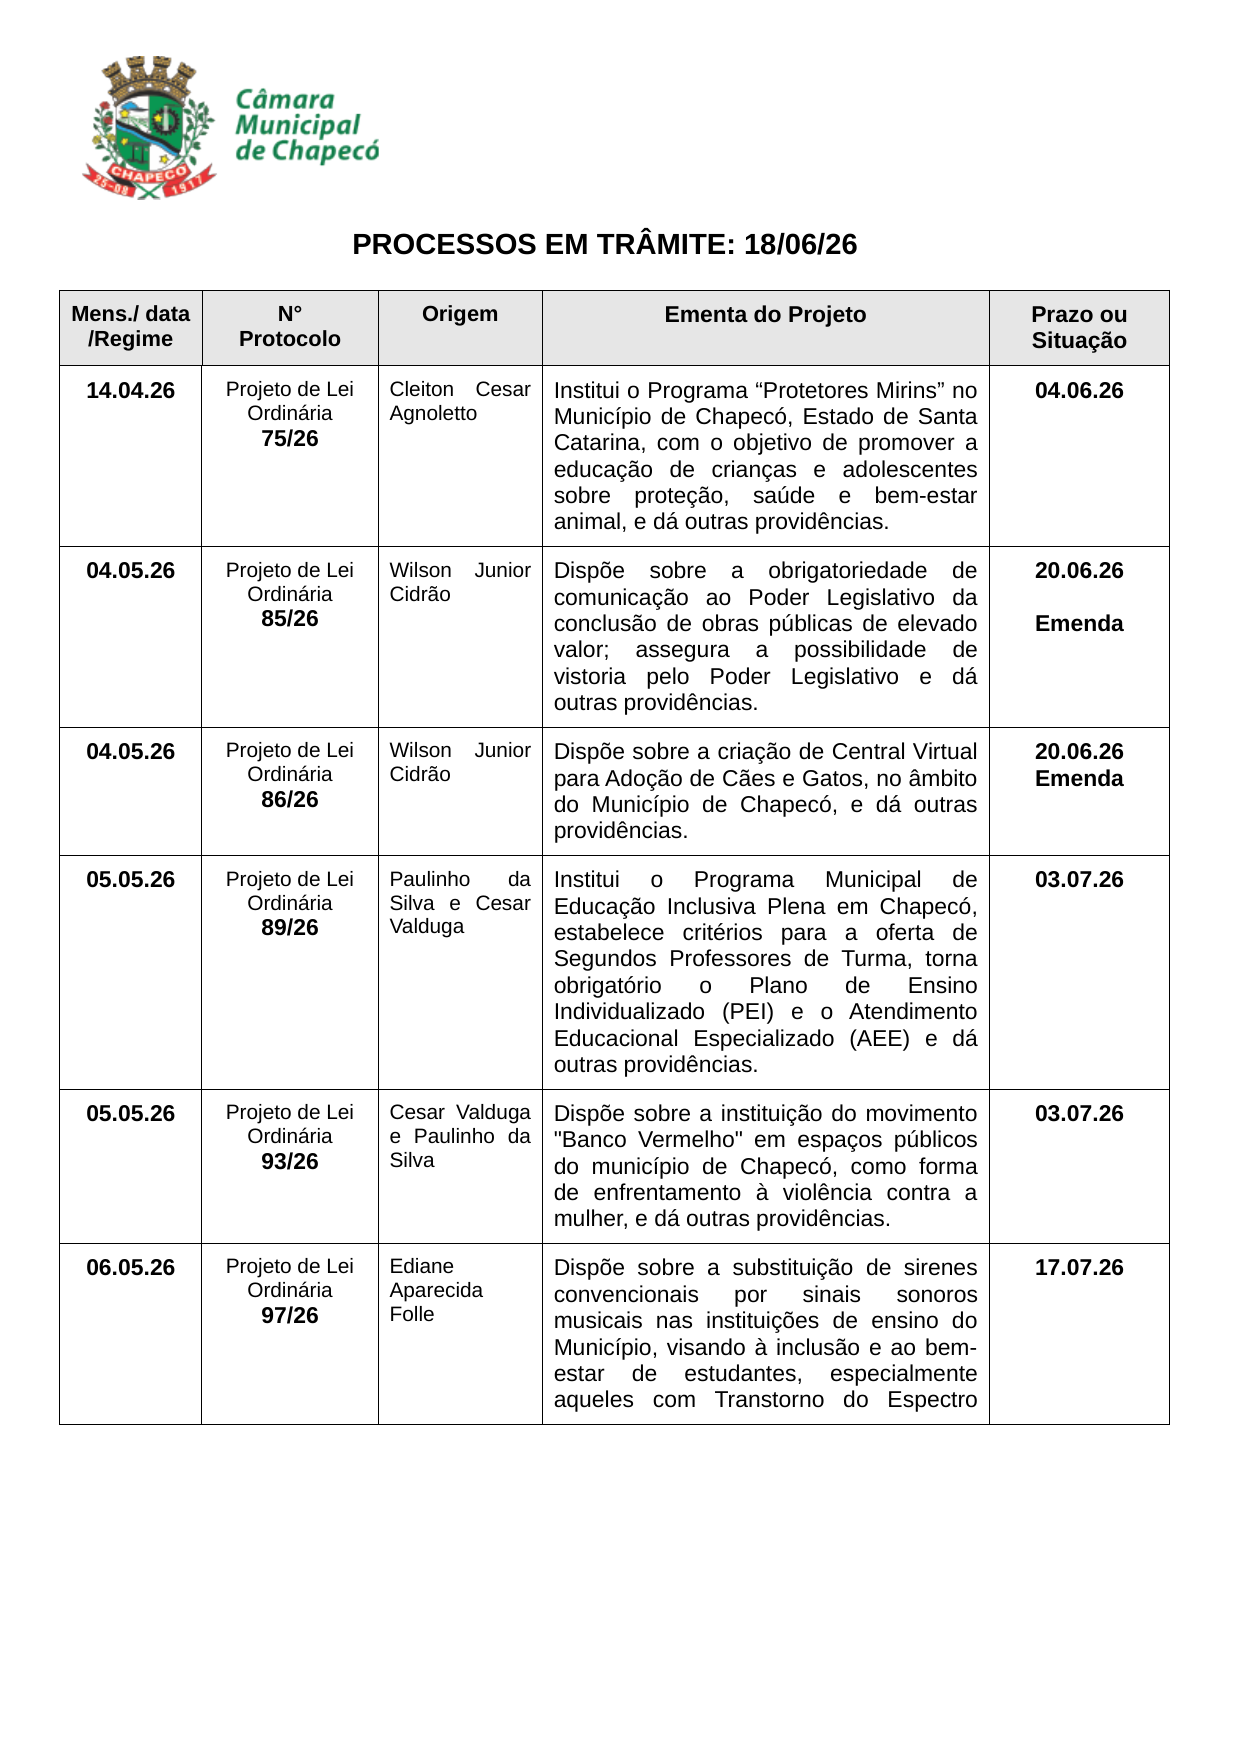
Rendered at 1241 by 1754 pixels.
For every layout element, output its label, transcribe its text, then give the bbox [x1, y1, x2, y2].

table_cell Cesar Valduga e Paulinho da Silva [379, 1090, 542, 1243]
table_cell 04.05.26 [60, 547, 201, 727]
table_cell Wilson Junior Cidrão [379, 728, 542, 855]
table_header Origem [379, 291, 542, 365]
table_cell 03.07.26 [990, 1090, 1169, 1243]
table_cell Wilson Junior Cidrão [379, 547, 542, 727]
table_cell 05.05.26 [60, 856, 201, 1088]
table_cell Institui o Programa “Protetores Mirins” no Município de Chapecó, Estado de Santa Catarina, com o objetivo de promover a educação de crianças e adolescentes sobre proteção, saúde e bem-estar animal, e dá outras providências. [543, 366, 989, 546]
table_cell Projeto de Lei Ordinária 93/26 [202, 1090, 378, 1243]
table_header Mens./ data /Regime [60, 291, 202, 365]
table_cell Dispõe sobre a substituição de sirenes convencionais por sinais sonoros musicais nas instituições de ensino do Município, visando à inclusão e ao bem-estar de estudantes, especialmente aqueles com Transtorno do Espectro [543, 1244, 989, 1424]
table_cell 04.06.26 [990, 366, 1169, 546]
table_header Prazo ou Situação [990, 291, 1169, 365]
table_cell Dispõe sobre a obrigatoriedade de comunicação ao Poder Legislativo da conclusão de obras públicas de elevado valor; assegura a possibilidade de vistoria pelo Poder Legislativo e dá outras providências. [543, 547, 989, 727]
table_header Ementa do Projeto [543, 291, 989, 365]
table_cell 20.06.26 Emenda [990, 547, 1169, 727]
table_cell 05.05.26 [60, 1090, 201, 1243]
table_header N° Protocolo [203, 291, 378, 365]
table_cell Cleiton Cesar Agnoletto [379, 366, 542, 546]
table_cell 03.07.26 [990, 856, 1169, 1088]
table_cell Paulinho da Silva e Cesar Valduga [379, 856, 542, 1088]
table_cell 17.07.26 [990, 1244, 1169, 1424]
table_cell Projeto de Lei Ordinária 75/26 [202, 366, 378, 546]
table_cell 04.05.26 [60, 728, 201, 855]
table_cell Projeto de Lei Ordinária 97/26 [202, 1244, 378, 1424]
picture [81, 56, 379, 200]
table_cell 20.06.26 Emenda [990, 728, 1169, 855]
table_cell Dispõe sobre a instituição do movimento "Banco Vermelho" em espaços públicos do município de Chapecó, como forma de enfrentamento à violência contra a mulher, e dá outras providências. [543, 1090, 989, 1243]
table_cell Projeto de Lei Ordinária 85/26 [202, 547, 378, 727]
table_cell Projeto de Lei Ordinária 86/26 [202, 728, 378, 855]
table_cell Dispõe sobre a criação de Central Virtual para Adoção de Cães e Gatos, no âmbito do Município de Chapecó, e dá outras providências. [543, 728, 989, 855]
subtitle PROCESSOS EM TRÂMITE: 18/06/26 [65, 227, 1145, 261]
table_cell 06.05.26 [60, 1244, 201, 1424]
table_cell Projeto de Lei Ordinária 89/26 [202, 856, 378, 1088]
table_cell Ediane Aparecida Folle [379, 1244, 542, 1424]
table_cell Institui o Programa Municipal de Educação Inclusiva Plena em Chapecó, estabelece critérios para a oferta de Segundos Professores de Turma, torna obrigatório o Plano de Ensino Individualizado (PEI) e o Atendimento Educacional Especializado (AEE) e dá outras providências. [543, 856, 989, 1088]
table_cell 14.04.26 [60, 366, 201, 546]
